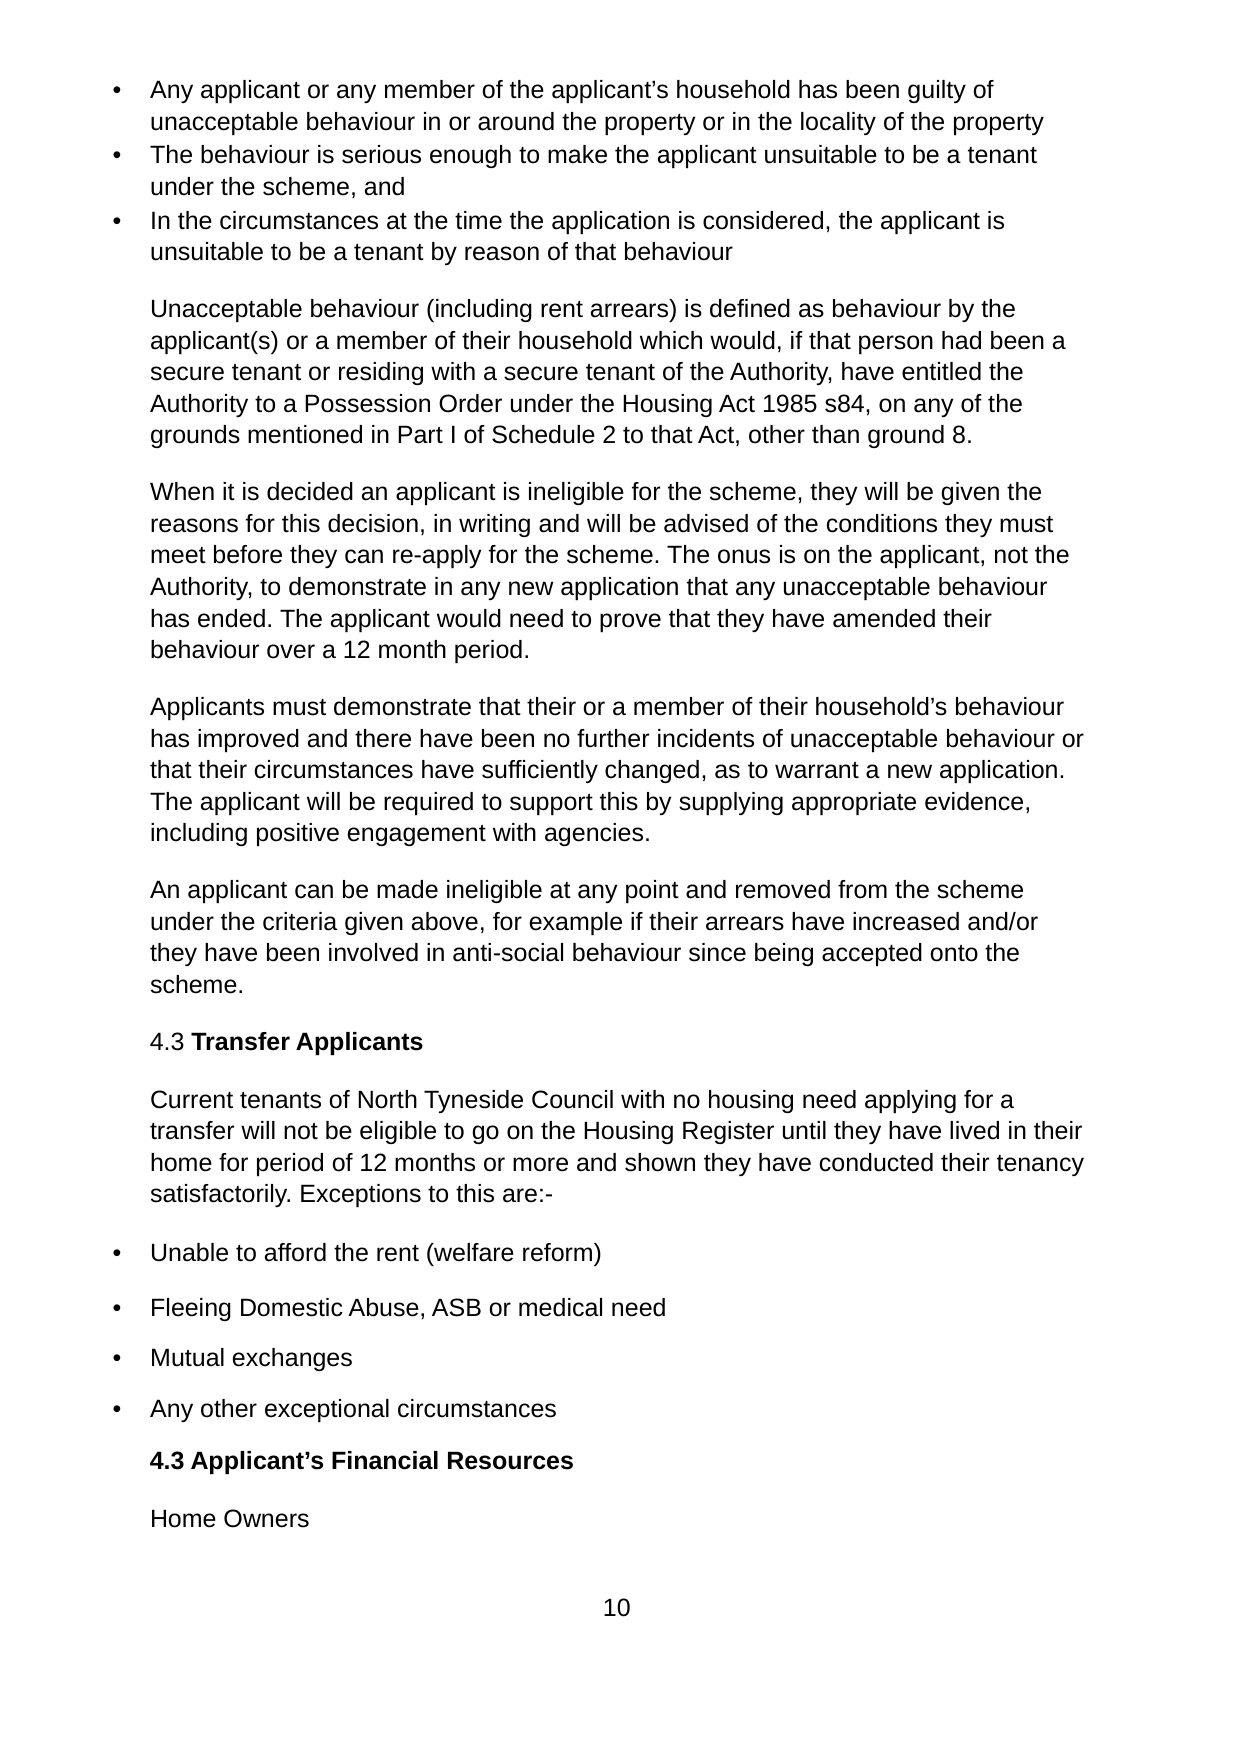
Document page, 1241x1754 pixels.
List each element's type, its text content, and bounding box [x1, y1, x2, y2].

text Unacceptable behaviour (including rent arrears) is defined as behaviour by the applicant(s) or a member of their household which would, if that person had been a secure tenant or residing with a secure tenant of the Authority, have entitled the Authority to a Possession Order under the Housing Act 1985 s84, on any of the grounds mentioned in Part I of Schedule 2 to that Act, other than ground 8. [150, 294, 1089, 449]
list Mutual exchanges [112, 1343, 1089, 1372]
text Current tenants of North Tyneside Council with no housing need applying for a transfer will not be eligible to go on the Housing Register until they have lived in their home for period of 12 months or more and shown they have conducted their tenancy satisfactorily. Exceptions to this are:- [150, 1084, 1089, 1208]
list Any other exceptional circumstances [112, 1393, 1089, 1422]
list Any applicant or any member of the applicant’s household has been guilty of unacceptable behaviour in or around the property or in the locality of the property [112, 75, 1089, 135]
subtitle 4.3 Applicant’s Financial Resources [149, 1446, 1089, 1474]
list The behaviour is serious enough to make the applicant unsuitable to be a tenant under the scheme, and [112, 140, 1089, 201]
subtitle 4.3 Transfer Applicants [149, 1027, 1089, 1056]
text Applicants must demonstrate that their or a member of their household’s behaviour has improved and there have been no further incidents of unacceptable behaviour or that their circumstances have sufficiently changed, as to warrant a new application. The applicant will be required to support this by supplying appropriate evidence, including positive engagement with agencies. [150, 692, 1089, 847]
list Fleeing Domestic Abuse, ASB or medical need [112, 1293, 1089, 1322]
text When it is decided an applicant is ineligible for the scheme, they will be given the reasons for this decision, in writing and will be advised of the conditions they must meet before they can re-apply for the scheme. The onus is on the applicant, not the Authority, to demonstrate in any new application that any unacceptable behaviour has ended. The applicant would need to prove that they have amended their behaviour over a 12 month period. [150, 477, 1089, 664]
list Unable to afford the rent (welfare reform) [112, 1238, 1089, 1267]
text An applicant can be made ineligible at any point and removed from the scheme under the criteria given above, for example if their arrears have increased and/or they have been involved in anti-social behaviour since being accepted onto the scheme. [150, 875, 1089, 999]
text Home Owners [150, 1504, 1089, 1532]
list In the circumstances at the time the application is considered, the applicant is unsuitable to be a tenant by reason of that behaviour [112, 206, 1089, 266]
